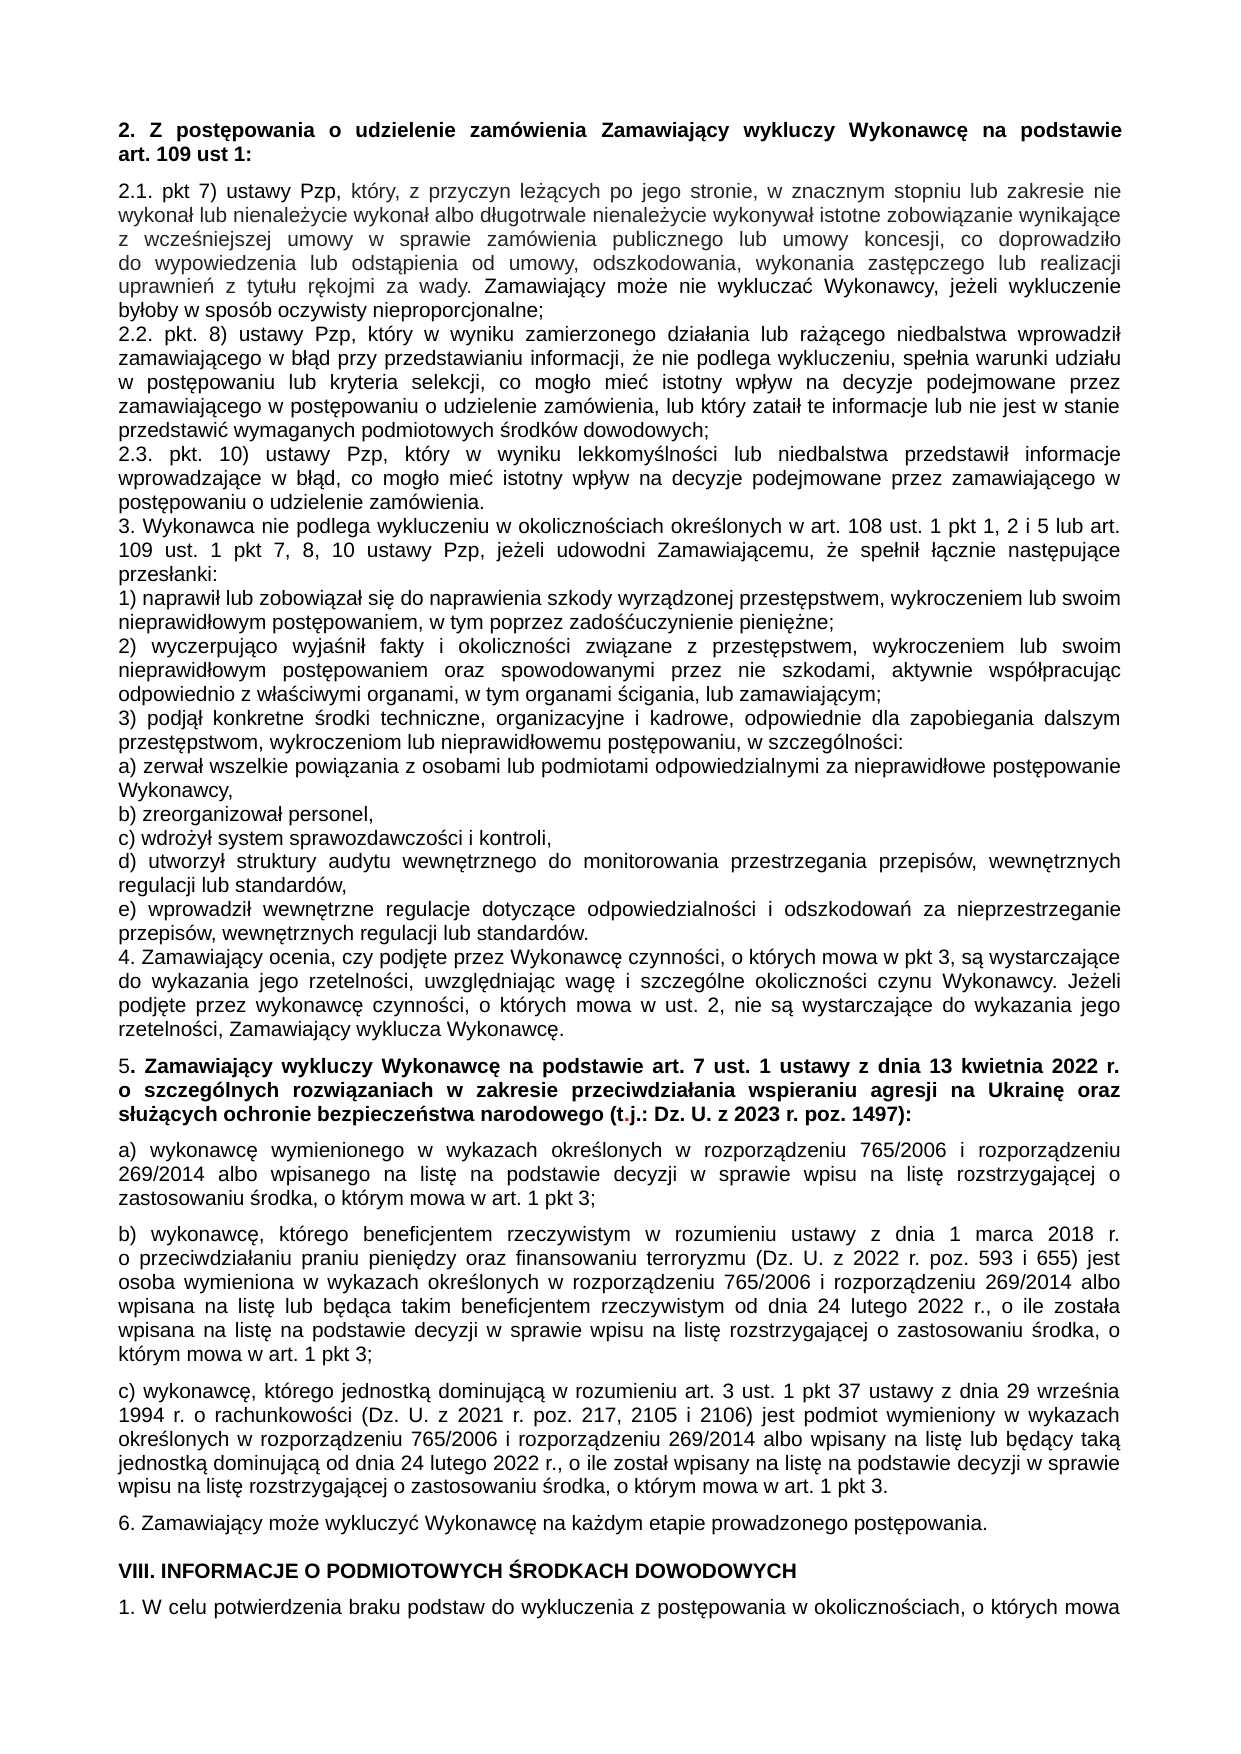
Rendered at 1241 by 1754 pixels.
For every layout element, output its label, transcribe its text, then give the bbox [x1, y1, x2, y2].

text 2) wyczerpująco wyjaśnił fakty i okoliczności związane z przestępstwem, wykroczeniem lub swoim nieprawidłowym postępowaniem oraz spowodowanymi przez nie szkodami, aktywnie współpracując odpowiednio z właściwymi organami, w tym organami ścigania, lub zamawiającym; [118, 634, 1122, 706]
text 2.2. pkt. 8) ustawy Pzp, który w wyniku zamierzonego działania lub rażącego niedbalstwa wprowadził zamawiającego w błąd przy przedstawianiu informacji, że nie podlega wykluczeniu, spełnia warunki udziału w postępowaniu lub kryteria selekcji, co mogło mieć istotny wpływ na decyzje podejmowane przez zamawiającego w postępowaniu o udzielenie zamówienia, lub który zataił te informacje lub nie jest w stanie przedstawić wymaganych podmiotowych środków dowodowych; [118, 322, 1122, 442]
text 6. Zamawiający może wykluczyć Wykonawcę na każdym etapie prowadzonego postępowania. [118, 1511, 1122, 1535]
list 1. W celu potwierdzenia braku podstaw do wykluczenia z postępowania w okolicznościach, o których mowa [118, 1595, 1122, 1619]
text 3. Wykonawca nie podlega wykluczeniu w okolicznościach określonych w art. 108 ust. 1 pkt 1, 2 i 5 lub art. 109 ust. 1 pkt 7, 8, 10 ustawy Pzp, jeżeli udowodni Zamawiającemu, że spełnił łącznie następujące przesłanki: [118, 514, 1122, 586]
text 2. Z postępowania o udzielenie zamówienia Zamawiający wykluczy Wykonawcę na podstawie art. 109 ust 1: [118, 118, 1122, 166]
text e) wprowadził wewnętrzne regulacje dotyczące odpowiedzialności i odszkodowań za nieprzestrzeganie przepisów, wewnętrznych regulacji lub standardów. [118, 897, 1122, 945]
text 3) podjął konkretne środki techniczne, organizacyjne i kadrowe, odpowiednie dla zapobiegania dalszym przestępstwom, wykroczeniom lub nieprawidłowemu postępowaniu, w szczególności: [118, 706, 1122, 753]
text 4. Zamawiający ocenia, czy podjęte przez Wykonawcę czynności, o których mowa w pkt 3, są wystarczające do wykazania jego rzetelności, uwzględniając wagę i szczególne okoliczności czynu Wykonawcy. Jeżeli podjęte przez wykonawcę czynności, o których mowa w ust. 2, nie są wystarczające do wykazania jego rzetelności, Zamawiający wyklucza Wykonawcę. [118, 945, 1122, 1041]
list a) wykonawcę wymienionego w wykazach określonych w rozporządzeniu 765/2006 i rozporządzeniu 269/2014 albo wpisanego na listę na podstawie decyzji w sprawie wpisu na listę rozstrzygającej o zastosowaniu środka, o którym mowa w art. 1 pkt 3; [118, 1138, 1122, 1210]
text a) zerwał wszelkie powiązania z osobami lub podmiotami odpowiedzialnymi za nieprawidłowe postępowanie Wykonawcy, [118, 753, 1122, 801]
text 5. Zamawiający wykluczy Wykonawcę na podstawie art. 7 ust. 1 ustawy z dnia 13 kwietnia 2022 r. o szczególnych rozwiązaniach w zakresie przeciwdziałania wspieraniu agresji na Ukrainę oraz służących ochronie bezpieczeństwa narodowego (t.j.: Dz. U. z 2023 r. poz. 1497): [118, 1053, 1122, 1125]
text 1) naprawił lub zobowiązał się do naprawienia szkody wyrządzonej przestępstwem, wykroczeniem lub swoim nieprawidłowym postępowaniem, w tym poprzez zadośćuczynienie pieniężne; [118, 586, 1122, 634]
text 2.3. pkt. 10) ustawy Pzp, który w wyniku lekkomyślności lub niedbalstwa przedstawił informacje wprowadzające w błąd, co mogło mieć istotny wpływ na decyzje podejmowane przez zamawiającego w postępowaniu o udzielenie zamówienia. [118, 442, 1122, 514]
text d) utworzył struktury audytu wewnętrznego do monitorowania przestrzegania przepisów, wewnętrznych regulacji lub standardów, [118, 849, 1122, 897]
subtitle VIII. INFORMACJE O PODMIOTOWYCH ŚRODKACH DOWODOWYCH [118, 1559, 1122, 1583]
text 2.1. pkt 7) ustawy Pzp, który, z przyczyn leżących po jego stronie, w znacznym stopniu lub zakresie nie wykonał lub nienależycie wykonał albo długotrwale nienależycie wykonywał istotne zobowiązanie wynikające z wcześniejszej umowy w sprawie zamówienia publicznego lub umowy koncesji, co doprowadziło do wypowiedzenia lub odstąpienia od umowy, odszkodowania, wykonania zastępczego lub realizacji uprawnień z tytułu rękojmi za wady. Zamawiający może nie wykluczać Wykonawcy, jeżeli wykluczenie byłoby w sposób oczywisty nieproporcjonalne; [118, 178, 1122, 322]
text b) zreorganizował personel, [118, 801, 1122, 825]
list c) wykonawcę, którego jednostką dominującą w rozumieniu art. 3 ust. 1 pkt 37 ustawy z dnia 29 września 1994 r. o rachunkowości (Dz. U. z 2021 r. poz. 217, 2105 i 2106) jest podmiot wymieniony w wykazach określonych w rozporządzeniu 765/2006 i rozporządzeniu 269/2014 albo wpisany na listę lub będący taką jednostką dominującą od dnia 24 lutego 2022 r., o ile został wpisany na listę na podstawie decyzji w sprawie wpisu na listę rozstrzygającej o zastosowaniu środka, o którym mowa w art. 1 pkt 3. [118, 1378, 1122, 1498]
text c) wdrożył system sprawozdawczości i kontroli, [118, 825, 1122, 849]
list b) wykonawcę, którego beneficjentem rzeczywistym w rozumieniu ustawy z dnia 1 marca 2018 r. o przeciwdziałaniu praniu pieniędzy oraz finansowaniu terroryzmu (Dz. U. z 2022 r. poz. 593 i 655) jest osoba wymieniona w wykazach określonych w rozporządzeniu 765/2006 i rozporządzeniu 269/2014 albo wpisana na listę lub będąca takim beneficjentem rzeczywistym od dnia 24 lutego 2022 r., o ile została wpisana na listę na podstawie decyzji w sprawie wpisu na listę rozstrzygającej o zastosowaniu środka, o którym mowa w art. 1 pkt 3; [118, 1222, 1122, 1366]
